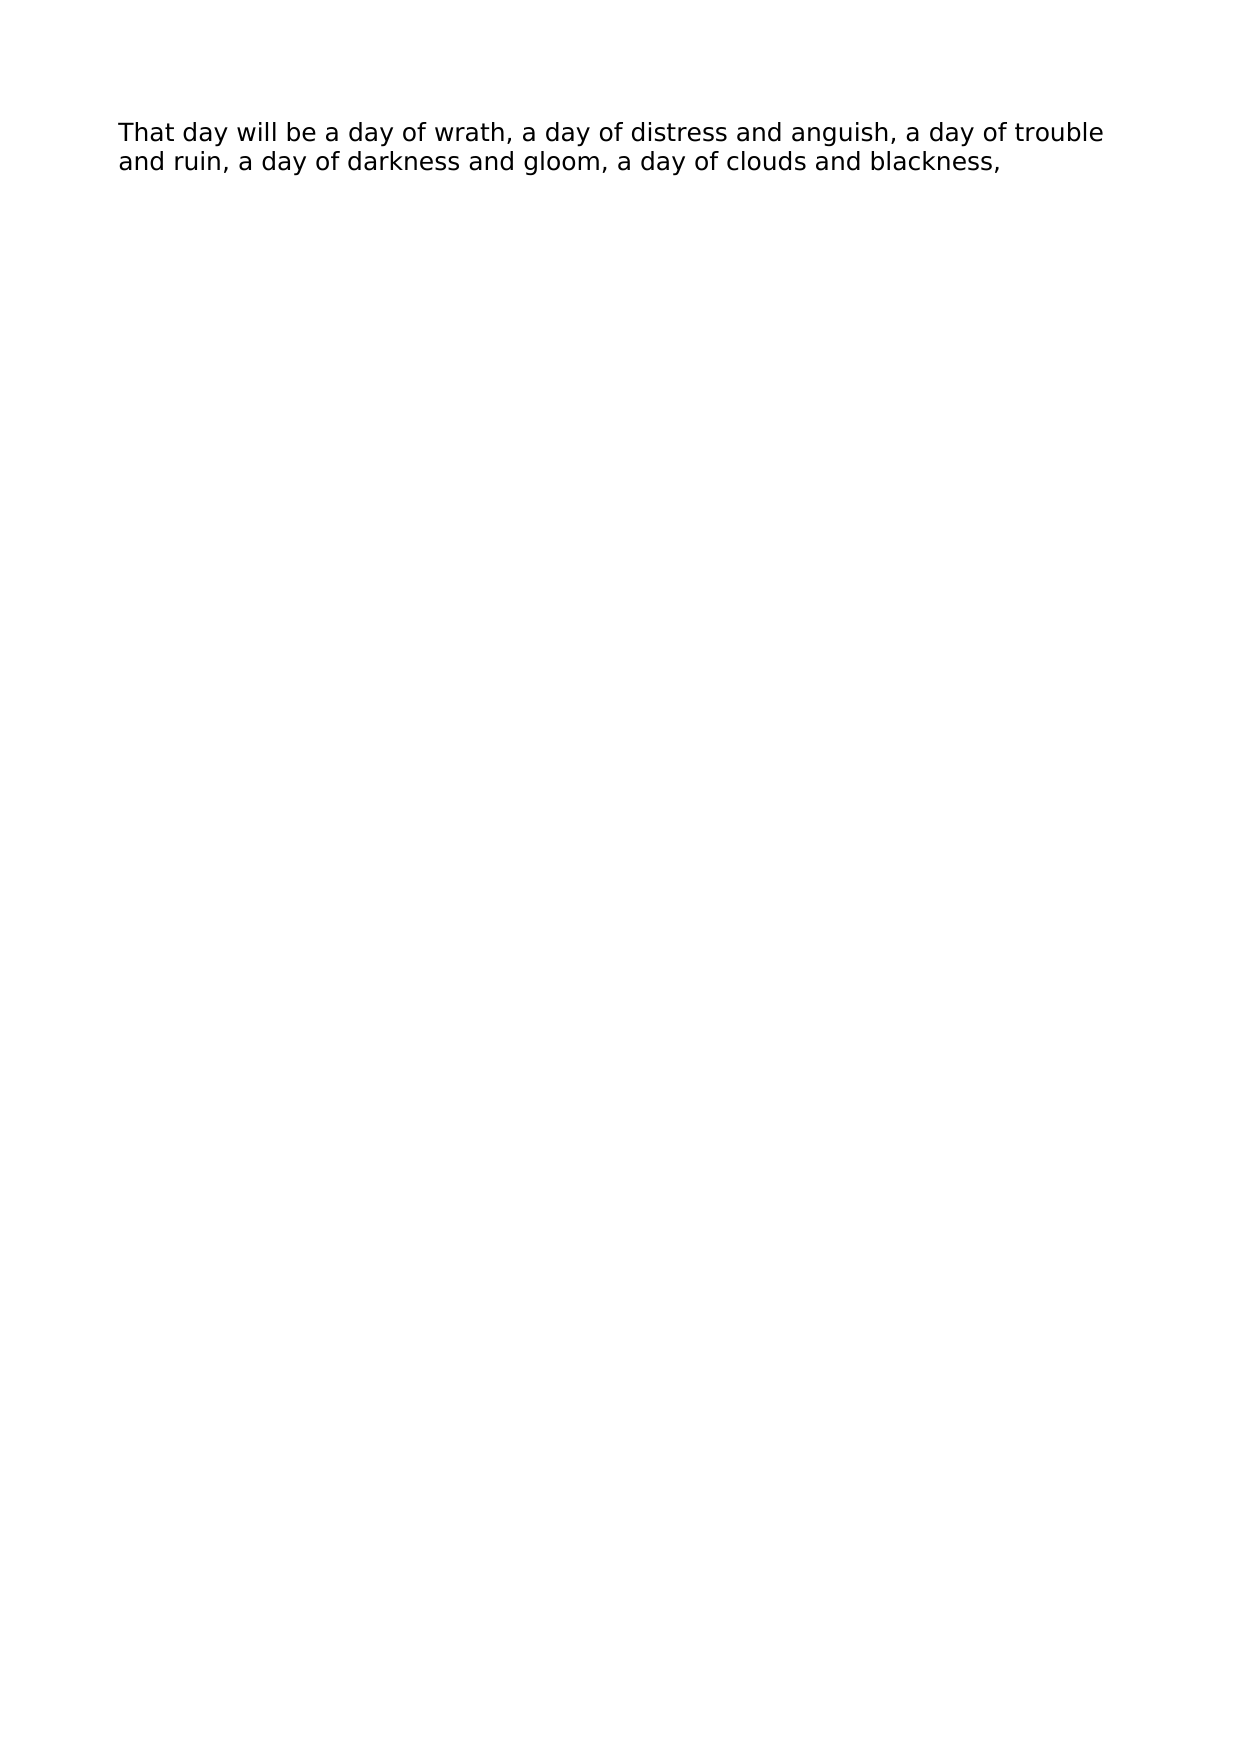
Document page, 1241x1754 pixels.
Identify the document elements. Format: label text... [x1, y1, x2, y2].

text That day will be a day of wrath, a day of distress and anguish, a day of trouble and ruin, a day of darkness and gloom, a day of clouds and blackness, [118, 118, 1122, 176]
